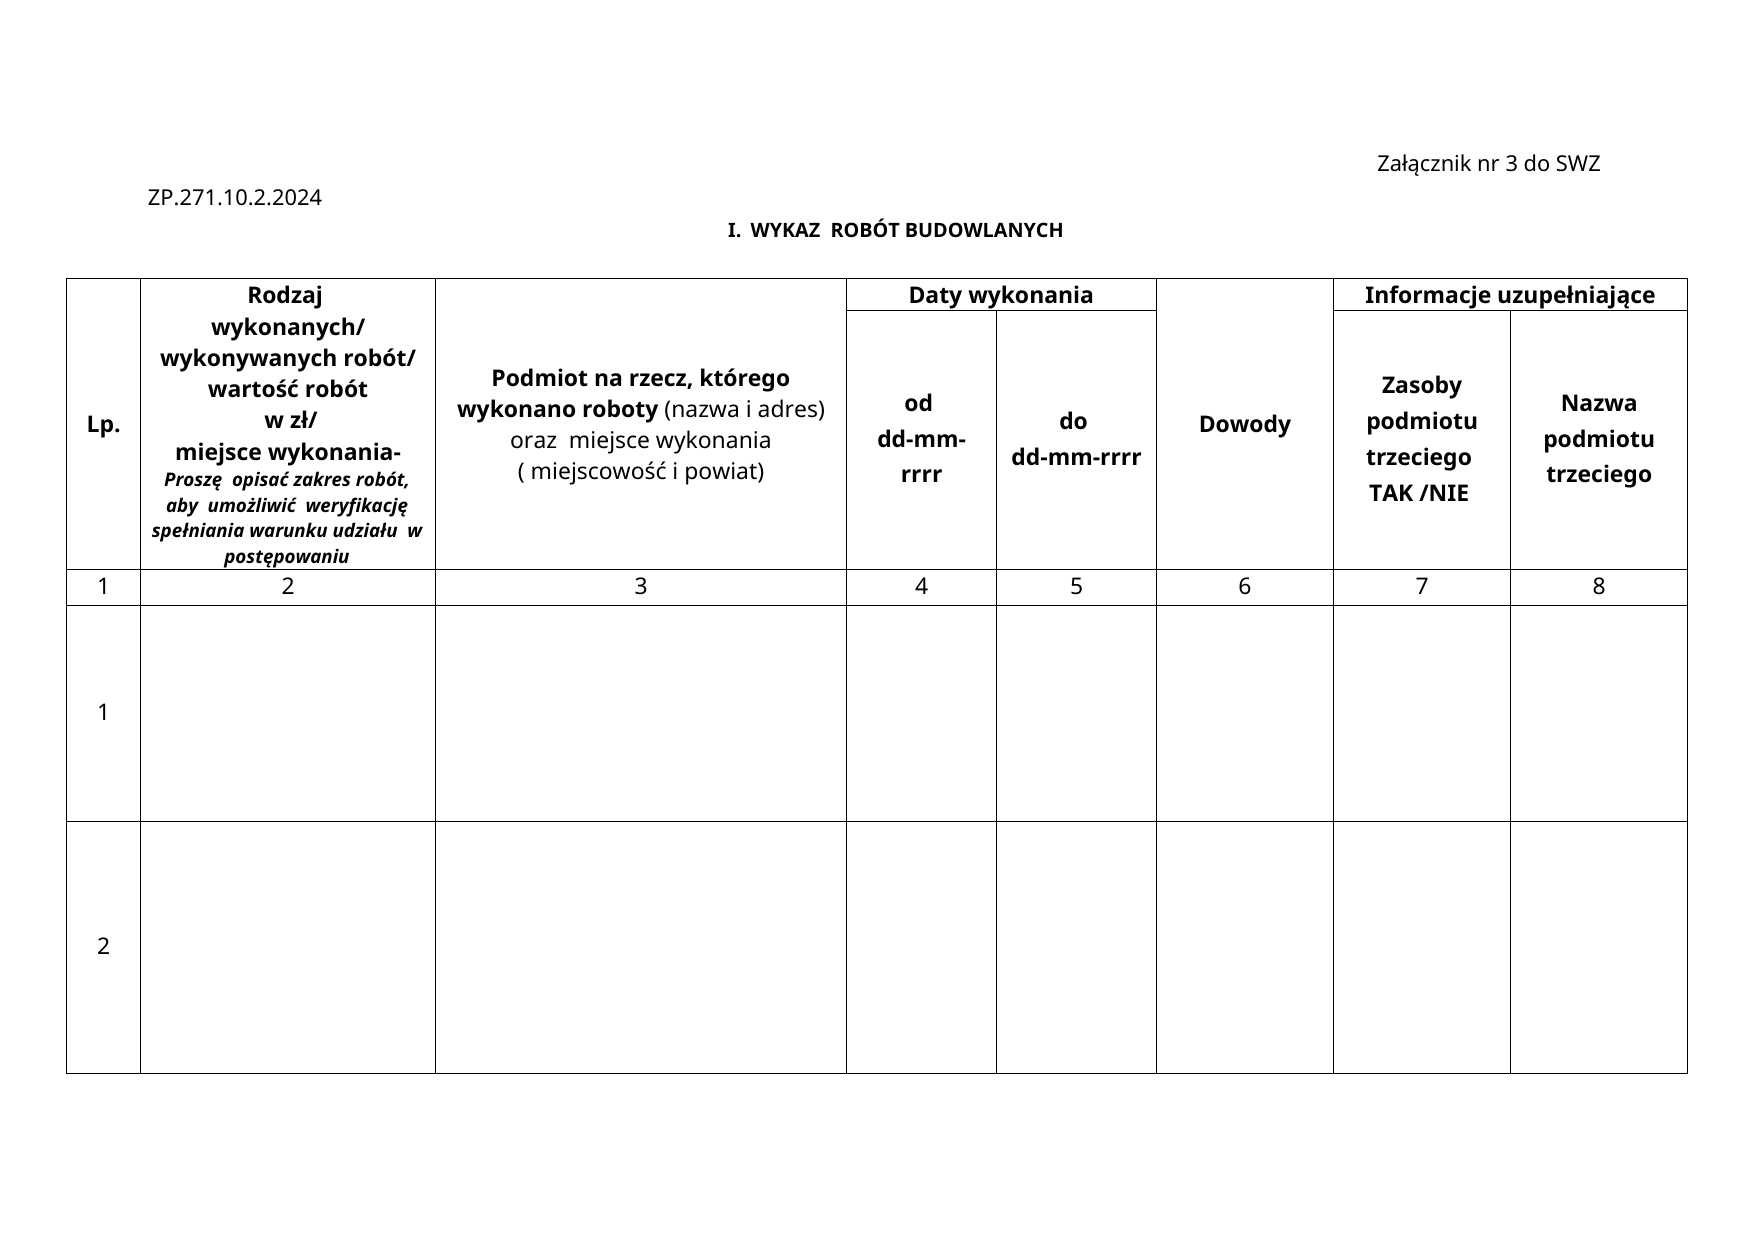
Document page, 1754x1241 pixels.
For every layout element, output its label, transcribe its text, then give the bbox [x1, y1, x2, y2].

table_header Dowody [1157, 279, 1333, 569]
table_cell 2 [67, 822, 140, 1072]
table_cell [141, 606, 435, 821]
table_header Lp. [67, 279, 140, 569]
table_cell 2 [141, 570, 435, 605]
table_cell 3 [436, 570, 846, 605]
table_cell do dd-mm-rrrr [997, 311, 1156, 569]
table_cell Zasoby podmiotu trzeciego TAK /NIE [1334, 311, 1510, 569]
table_cell [997, 606, 1156, 821]
table_cell 6 [1157, 570, 1333, 605]
table_cell 5 [997, 570, 1156, 605]
table_cell Nazwa podmiotu trzeciego [1511, 311, 1687, 569]
table_cell [847, 822, 996, 1072]
table_cell 4 [847, 570, 996, 605]
table_cell [1511, 822, 1687, 1072]
table_cell od dd-mm-rrrr [847, 311, 996, 569]
table_cell [1157, 606, 1333, 821]
table_cell [847, 606, 996, 821]
table_cell 8 [1511, 570, 1687, 605]
table_cell 1 [67, 606, 140, 821]
text ZP.271.10.2.2024 [148, 182, 1606, 212]
list WYKAZ ROBÓT BUDOWLANYCH [185, 216, 1606, 243]
table_cell 1 [67, 570, 140, 605]
table_header Rodzaj wykonanych/ wykonywanych robót/ wartość robót w zł/ miejsce wykonania- Proszę opisać zakres robót, aby umożliwić weryfikację spełniania warunku udziału w postępowaniu [141, 279, 435, 569]
table_cell [1157, 822, 1333, 1072]
table_header Informacje uzupełniające [1334, 279, 1687, 310]
table_header Daty wykonania [847, 279, 1156, 310]
table_cell [436, 606, 846, 821]
table_cell [141, 822, 435, 1072]
table_cell [1511, 606, 1687, 821]
table_cell [1334, 822, 1510, 1072]
table_cell [436, 822, 846, 1072]
table_header Podmiot na rzecz, którego wykonano roboty (nazwa i adres) oraz miejsce wykonania ( miejscowość i powiat) [436, 279, 846, 569]
text Załącznik nr 3 do SWZ [148, 148, 1606, 177]
table_cell [1334, 606, 1510, 821]
table_cell [997, 822, 1156, 1072]
table_cell 7 [1334, 570, 1510, 605]
